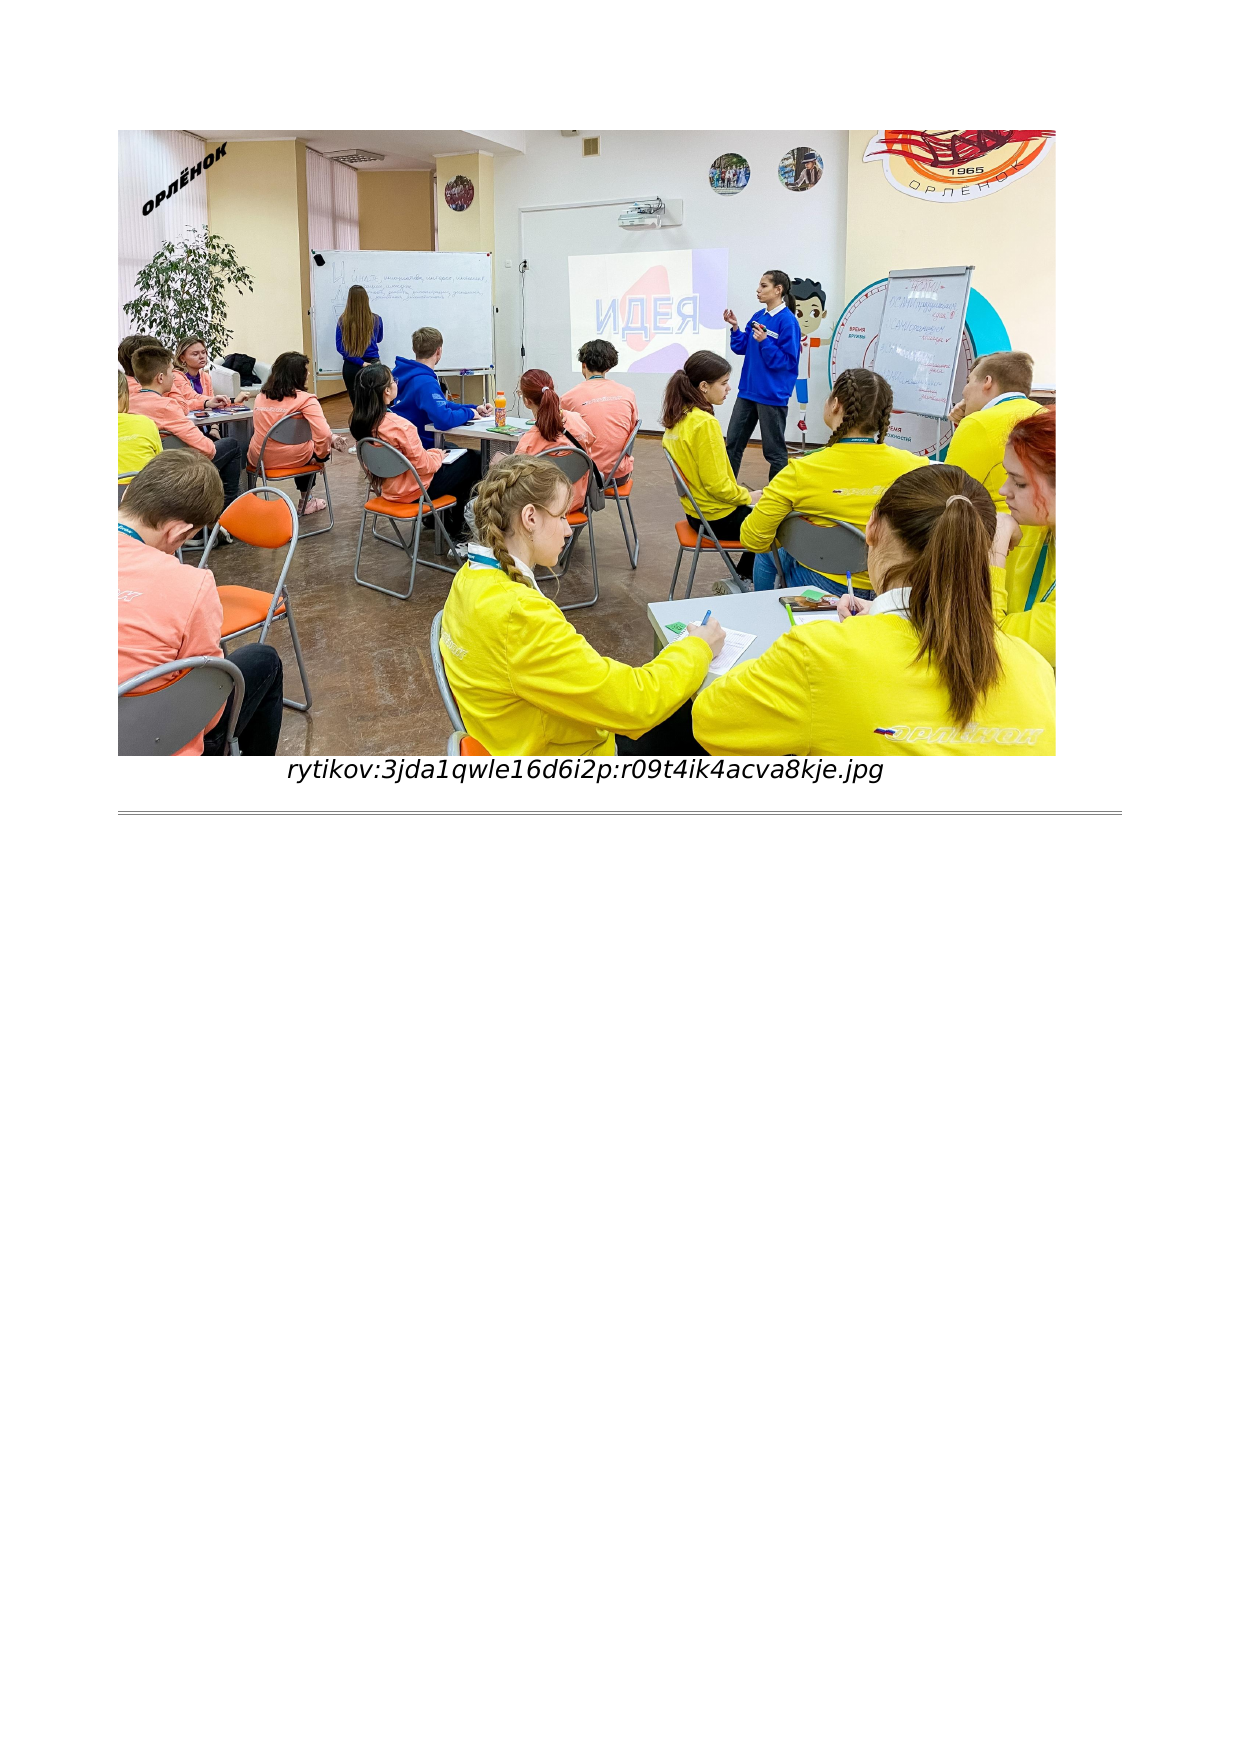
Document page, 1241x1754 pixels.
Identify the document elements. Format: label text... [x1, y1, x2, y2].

text rytikov:3jda1qwle16d6i2p:r09t4ik4acva8kje.jpg [118, 756, 1056, 784]
picture [118, 130, 1056, 756]
